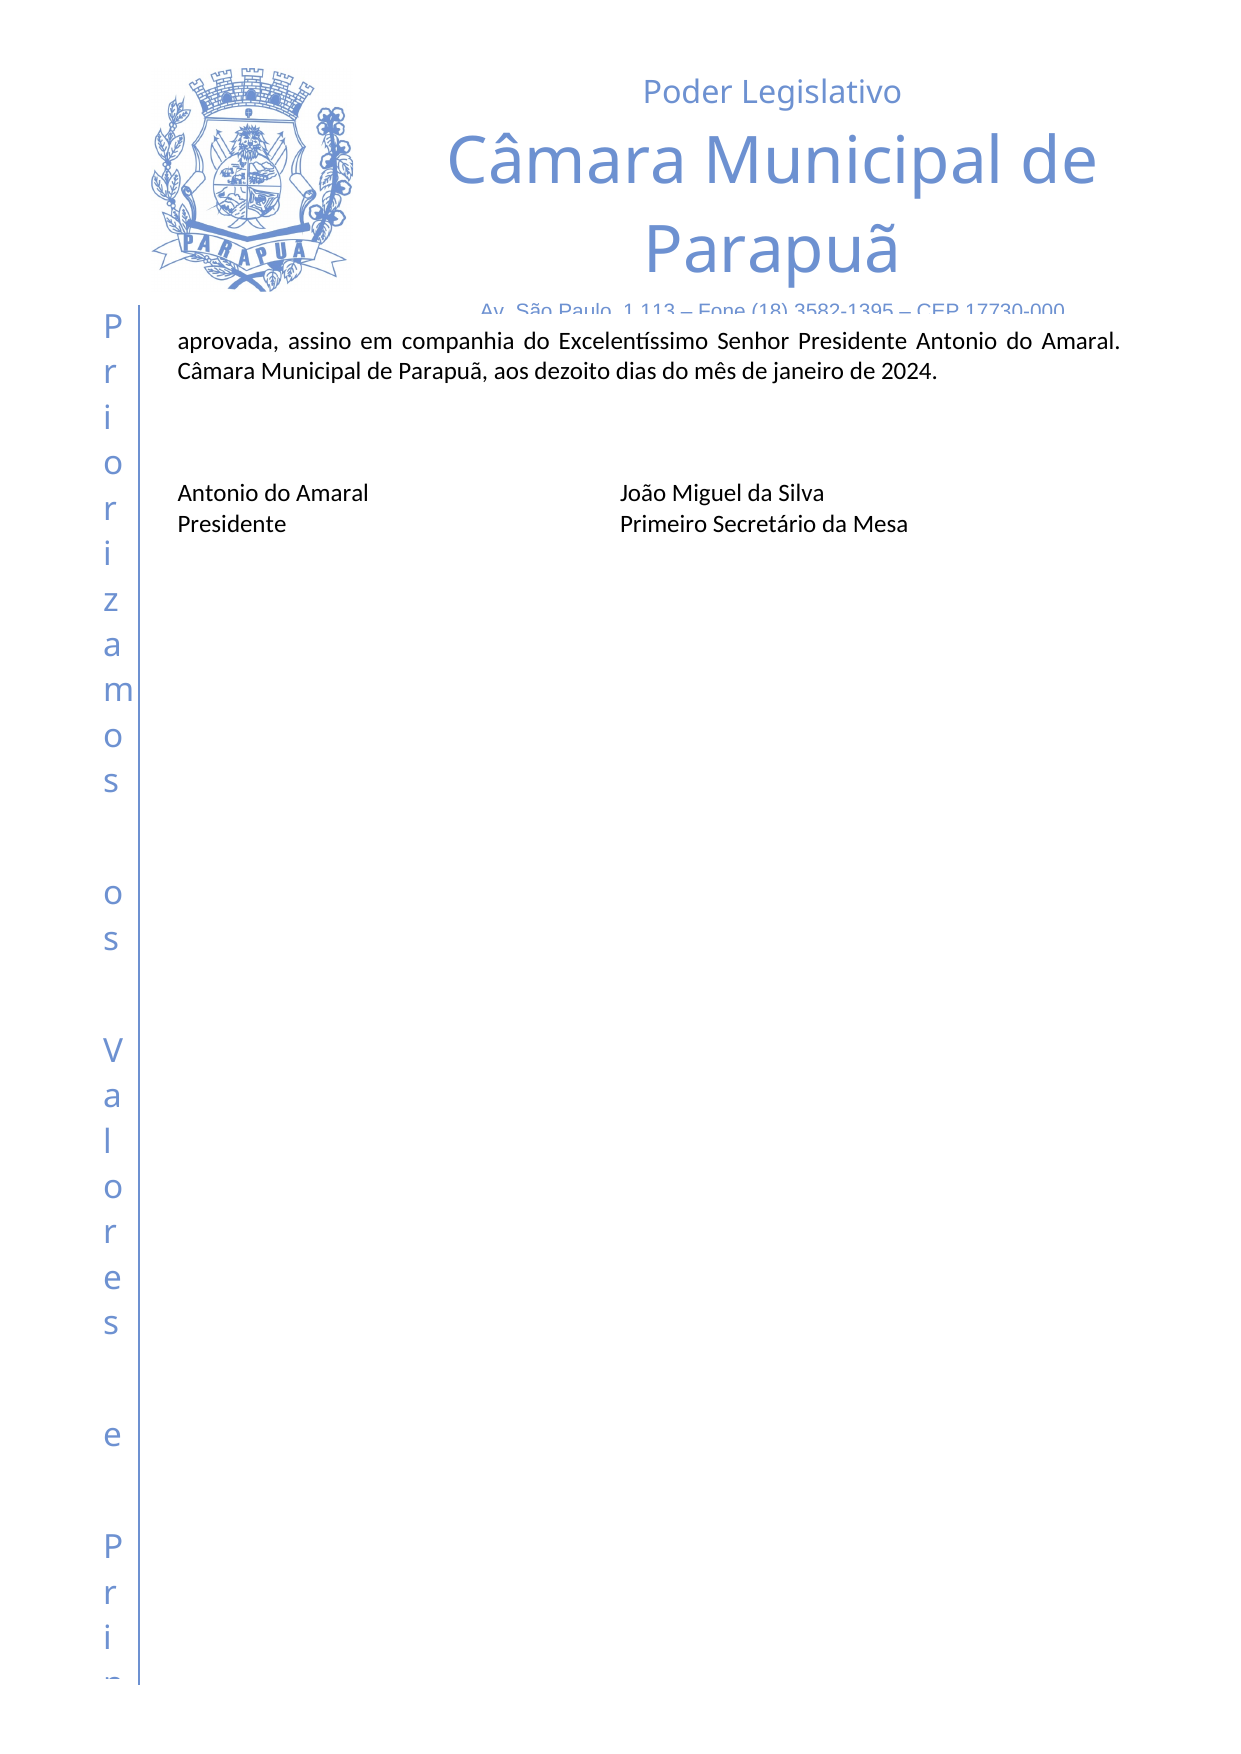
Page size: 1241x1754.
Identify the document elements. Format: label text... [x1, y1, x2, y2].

text aprovada, assino em companhia do Excelentíssimo Senhor Presidente Antonio do Amaral. Câmara Municipal de Parapuã, aos dezoito dias do mês de janeiro de 2024. [177, 325, 1122, 386]
picture [151, 68, 354, 292]
text Antonio do Amaral João Miguel da Silva [177, 477, 1122, 508]
text Presidente Primeiro Secretário da Mesa [177, 508, 1122, 538]
